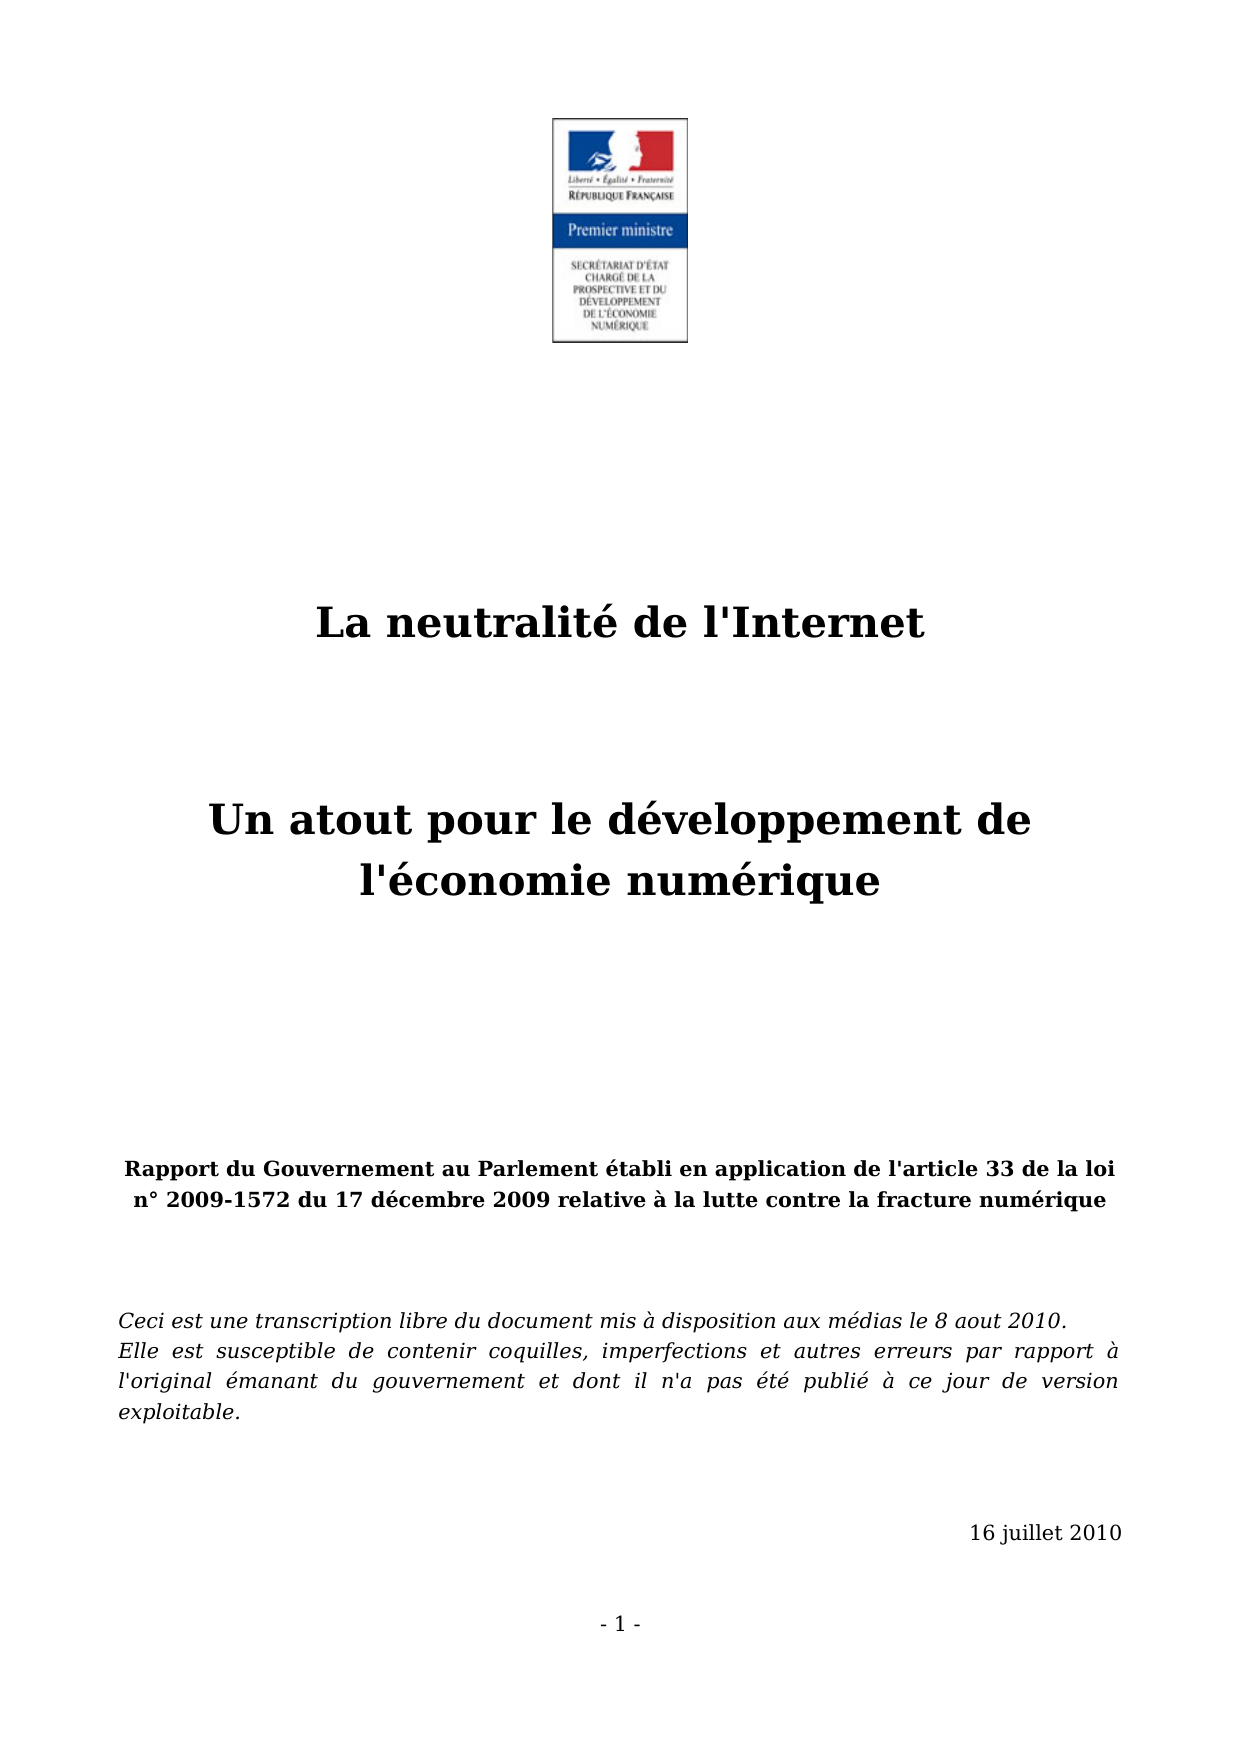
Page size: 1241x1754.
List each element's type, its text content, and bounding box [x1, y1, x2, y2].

text Elle est susceptible de contenir coquilles, imperfections et autres erreurs par rapport à l'original émanant du gouvernement et dont il n'a pas été publié à ce jour de version exploitable. [118, 1339, 1122, 1424]
subtitle La neutralité de l'Internet [118, 598, 1122, 647]
subtitle Un atout pour le développement de l'économie numérique [118, 795, 1122, 905]
text 16 juillet 2010 [118, 1521, 1122, 1545]
text Ceci est une transcription libre du document mis à disposition aux médias le 8 aout 2010. [118, 1309, 1122, 1333]
picture [552, 118, 688, 343]
text Rapport du Gouvernement au Parlement établi en application de l'article 33 de la loi n° 2009-1572 du 17 décembre 2009 relative à la lutte contre la fracture numérique [118, 1157, 1122, 1212]
